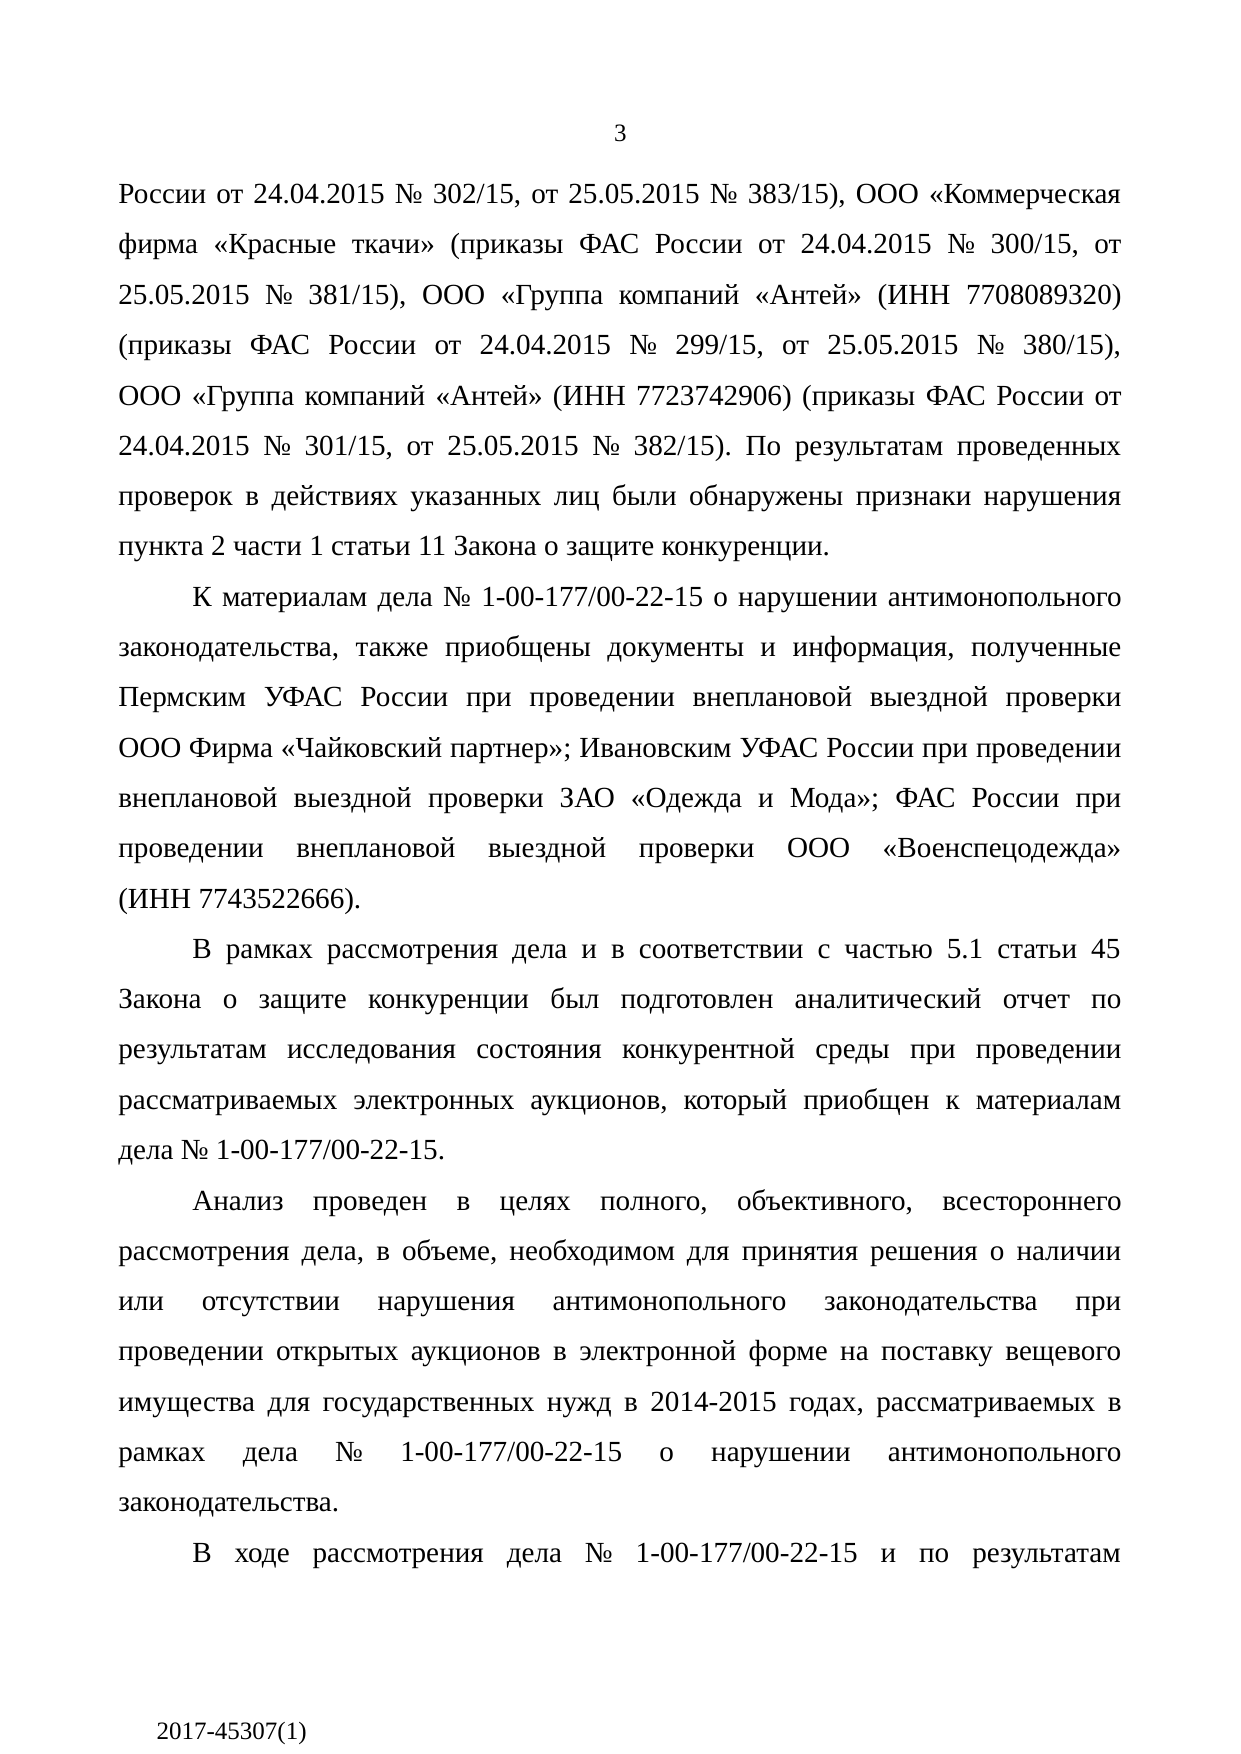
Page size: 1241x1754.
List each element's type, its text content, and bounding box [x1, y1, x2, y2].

text Анализ проведен в целях полного, объективного, всестороннего рассмотрения дела, в объеме, необходимом для принятия решения о наличии или отсутствии нарушения антимонопольного законодательства при проведении открытых аукционов в электронной форме на поставку вещевого имущества для государственных нужд в 2014-2015 годах, рассматриваемых в рамках дела № 1-00-177/00-22-15 о нарушении антимонопольного законодательства. [118, 1183, 1122, 1518]
text К материалам дела № 1-00-177/00-22-15 о нарушении антимонопольного законодательства, также приобщены документы и информация, полученные Пермским УФАС России при проведении внеплановой выездной проверки ООО Фирма «Чайковский партнер»; Ивановским УФАС России при проведении внеплановой выездной проверки ЗАО «Одежда и Мода»; ФАС России при проведении внеплановой выездной проверки ООО «Военспецодежда» (ИНН 7743522666). [118, 579, 1122, 914]
text В рамках рассмотрения дела и в соответствии с частью 5.1 статьи 45 Закона о защите конкуренции был подготовлен аналитический отчет по результатам исследования состояния конкурентной среды при проведении рассматриваемых электронных аукционов, который приобщен к материалам дела № 1-00-177/00-22-15. [118, 931, 1122, 1166]
text России от 24.04.2015 № 302/15, от 25.05.2015 № 383/15), ООО «Коммерческая фирма «Красные ткачи» (приказы ФАС России от 24.04.2015 № 300/15, от 25.05.2015 № 381/15), ООО «Группа компаний «Антей» (ИНН 7708089320) (приказы ФАС России от 24.04.2015 № 299/15, от 25.05.2015 № 380/15), ООО «Группа компаний «Антей» (ИНН 7723742906) (приказы ФАС России от 24.04.2015 № 301/15, от 25.05.2015 № 382/15). По результатам проведенных проверок в действиях указанных лиц были обнаружены признаки нарушения пункта 2 части 1 статьи 11 Закона о защите конкуренции. [118, 176, 1122, 562]
text В ходе рассмотрения дела № 1-00-177/00-22-15 и по результатам [118, 1535, 1122, 1568]
